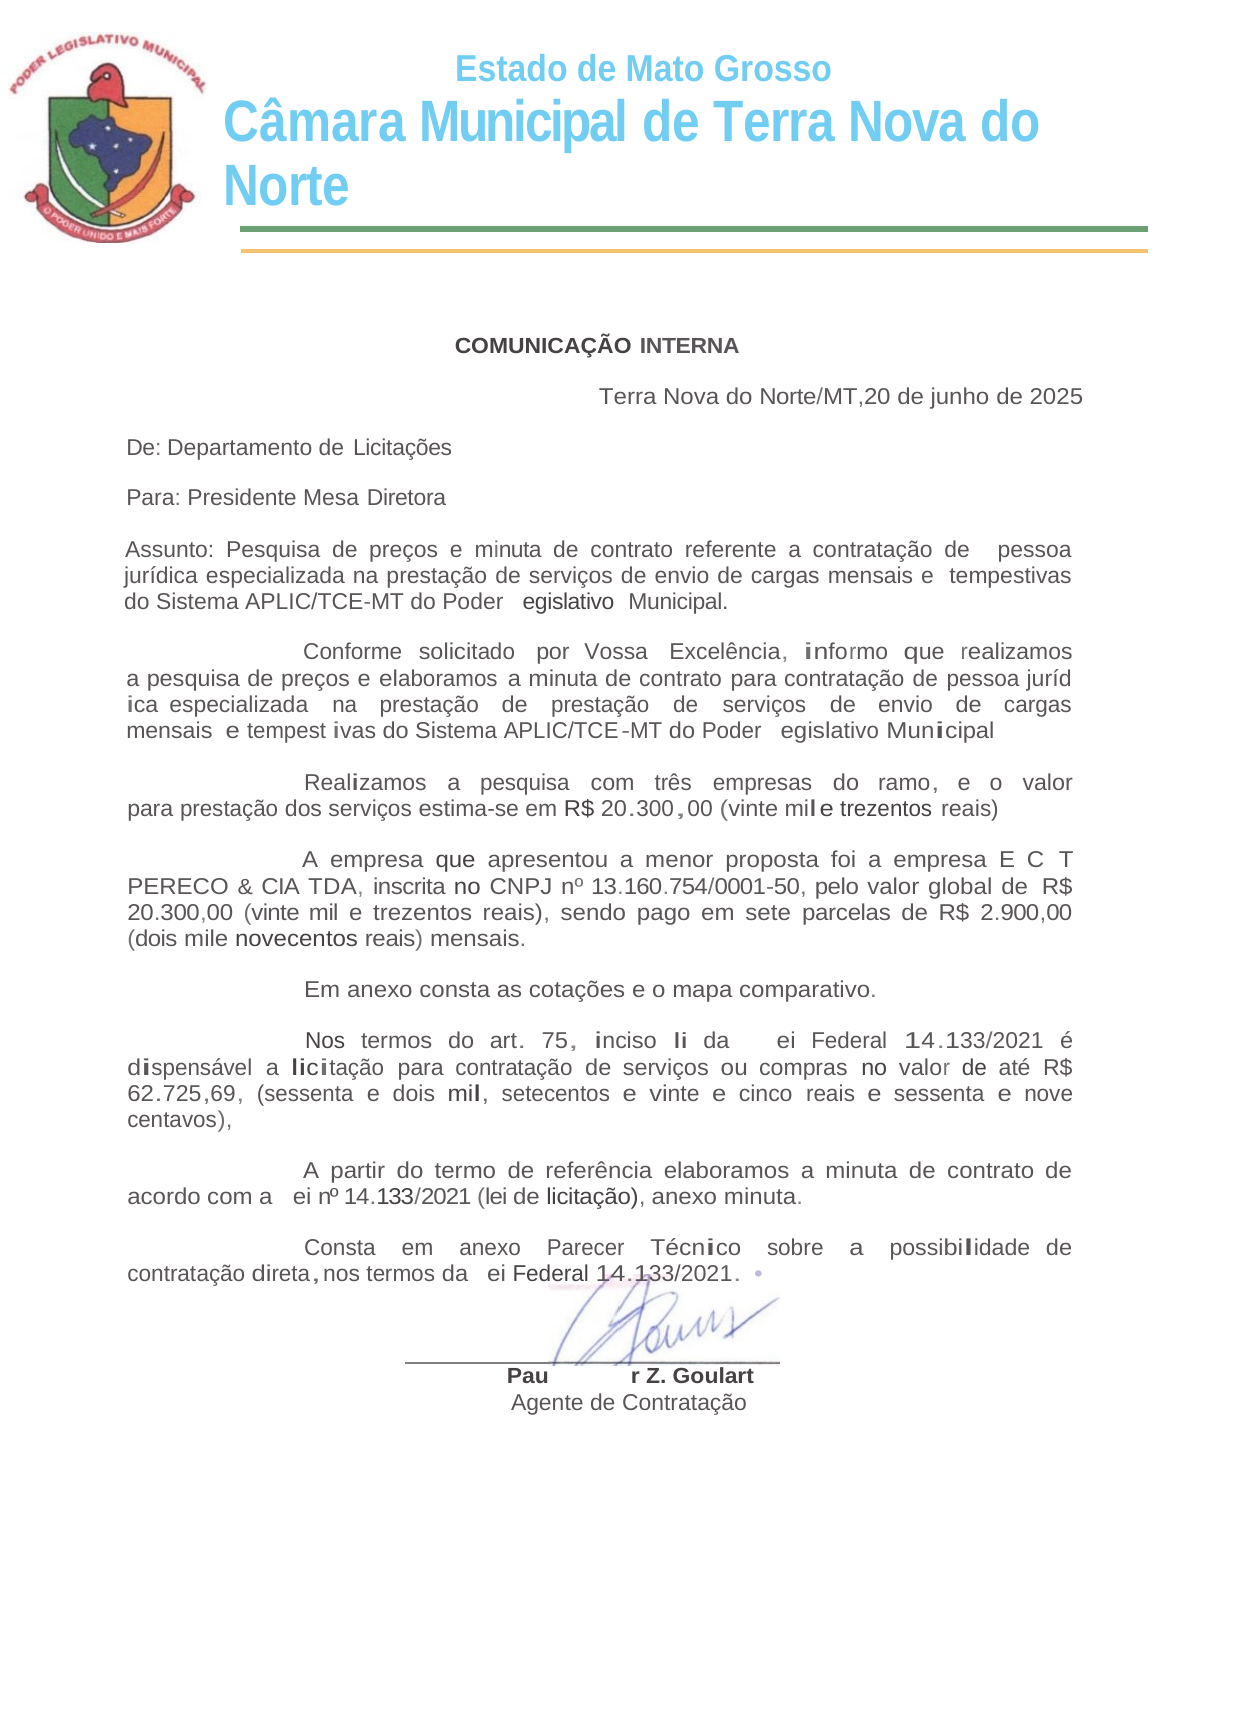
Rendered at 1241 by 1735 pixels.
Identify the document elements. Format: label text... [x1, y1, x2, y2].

text Assunto: Pesquisa de preços e minuta de contrato referente a contratação de pessoa jurídica especializada na prestação de serviços de envio de cargas mensais e tempestivas do Sistema APLIC/TCE-MT do Poder egislativo Municipal. [124, 536, 1071, 614]
picture [8, 32, 207, 243]
text Estado de Mato Grosso [455, 49, 1153, 90]
text COMUNICAÇÃO INTERNA [42, 333, 1153, 358]
text Em anexo consta as cotações e o mapa comparativo. [304, 976, 1153, 1003]
picture [548, 1286, 780, 1364]
text Realizamos a pesquisa com três empresas do ramo, e o valor para prestação dos serviços estima-se em R$ 20.300,00 (vinte mile trezentos reais) [127, 770, 1073, 822]
text De: Departamento de Licitações Para: Presidente Mesa Diretora [126, 434, 504, 510]
text Nos termos do art. 75, inciso li da ei Federal 14.133/2021 é dispensável a licitação para contratação de serviços ou compras no valor de até R$ 62.725,69, (sessenta e dois mil, setecentos e vinte e cinco reais e sessenta e nove centavos), [127, 1028, 1073, 1132]
text Terra Nova do Norte/MT,20 de junho de 2025 [599, 383, 1153, 409]
text A partir do termo de referência elaboramos a minuta de contrato de acordo com a ei nº 14.133/2021 (lei de licitação), anexo minuta. [127, 1157, 1072, 1209]
text Pau r Z. Goulart [108, 1364, 1153, 1389]
text Câmara Municipal de Terra Nova do Norte [224, 90, 1153, 219]
text A empresa que apresentou a menor proposta foi a empresa E C T PERECO & CIA TDA, inscrita no CNPJ nº 13.160.754/0001-50, pelo valor global de R$ 20.300,00 (vinte mil e trezentos reais), sendo pago em sete parcelas de R$ 2.900,00 (dois mile novecentos reais) mensais. [127, 846, 1073, 952]
text Agente de Contratação [105, 1389, 1153, 1415]
text Conforme solicitado por Vossa Excelência, informo que realizamos a pesquisa de preços e elaboramos a minuta de contrato para contratação de pessoa juríd ica especializada na prestação de prestação de serviços de envio de cargas mensais e tempest ivas do Sistema APLIC/TCE-MT do Poder egislativo Municipal [126, 639, 1072, 743]
text Consta em anexo Parecer Técnico sobre a possibilidade de contratação direta,nos termos da ei Federal 14.133/2021. • [127, 1234, 1073, 1286]
